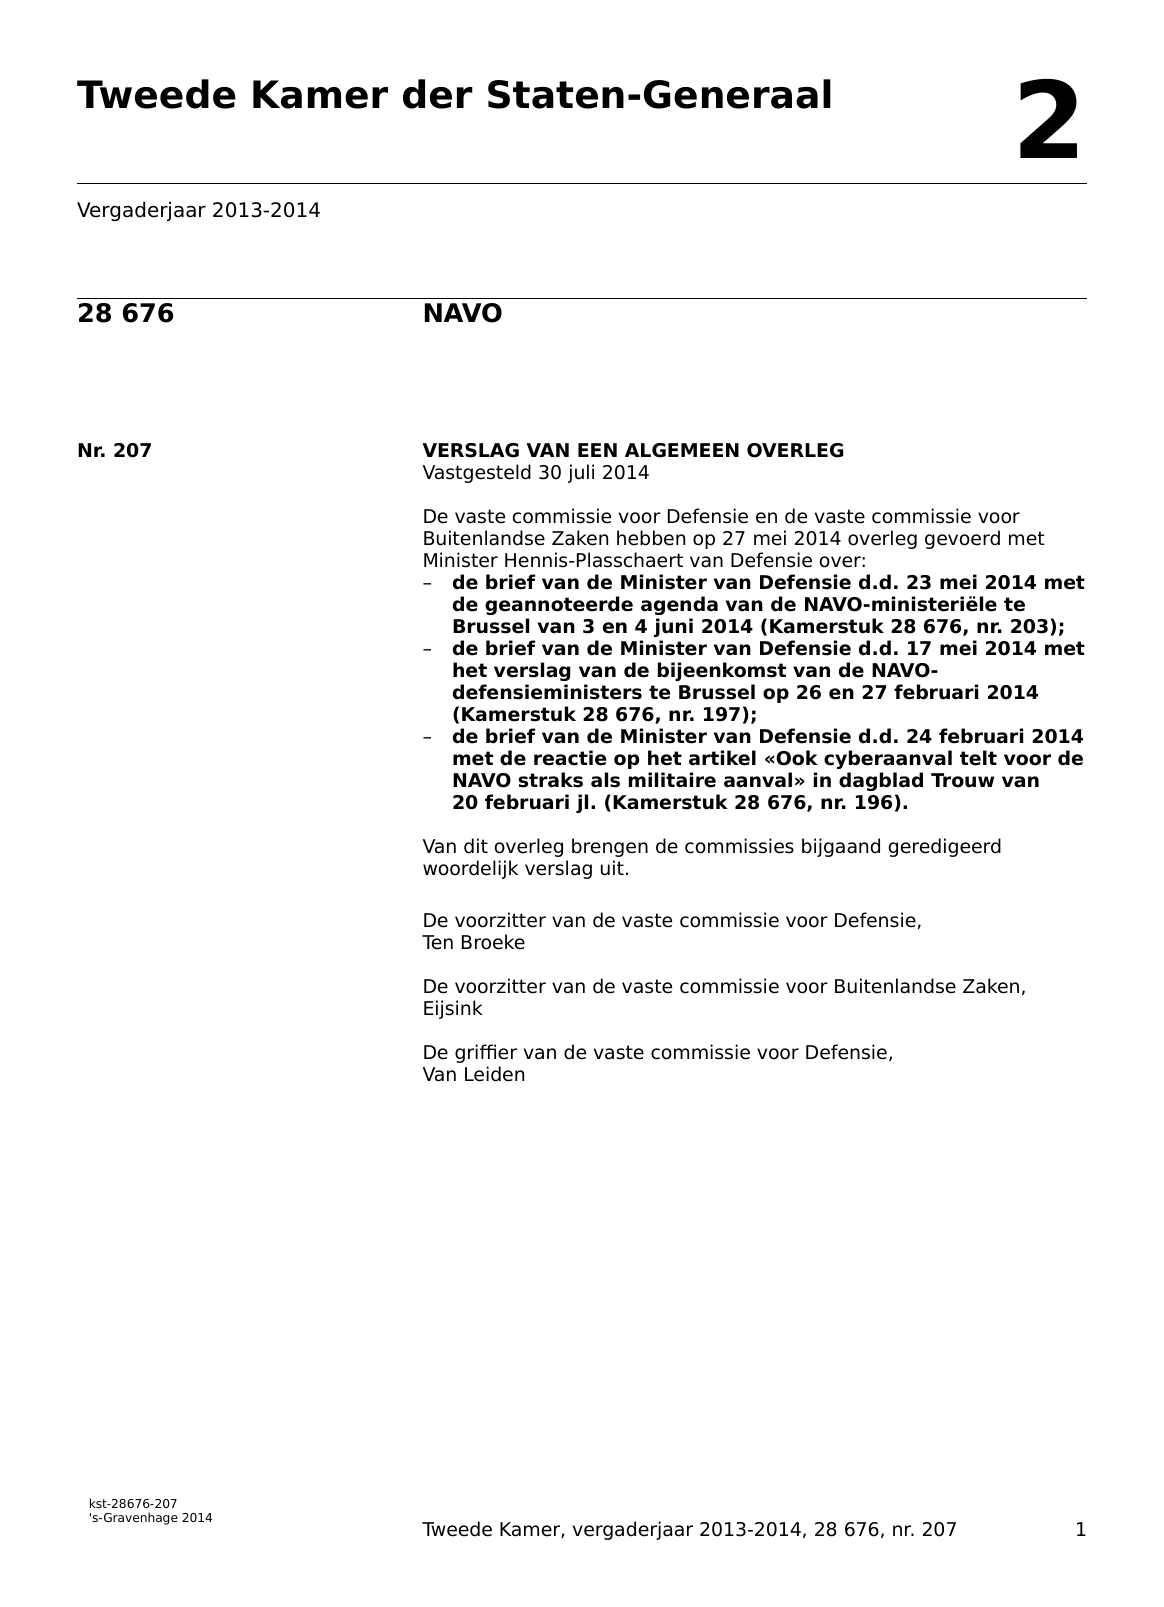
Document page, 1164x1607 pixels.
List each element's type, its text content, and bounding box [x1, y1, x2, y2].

text kst-28676-207 [88, 1497, 323, 1511]
table_header Tweede Kamer der Staten-Generaal [77, 59, 886, 183]
text 's-Gravenhage 2014 [88, 1511, 323, 1525]
text De vaste commissie voor Defensie en de vaste commissie voor Buitenlandse Zaken hebben op 27 mei 2014 overleg gevoerd met Minister Hennis-Plasschaert van Defensie over: [422, 506, 1087, 572]
table_cell Vergaderjaar 2013-2014 [77, 184, 1087, 298]
table_header 2 [886, 59, 1087, 183]
text De griffier van de vaste commissie voor Defensie, Van Leiden [422, 1042, 1087, 1086]
text – de brief van de Minister van Defensie d.d. 17 mei 2014 met het verslag van de bijeenkomst van de NAVO-defensieministers te Brussel op 26 en 27 februari 2014 (Kamerstuk 28 676, nr. 197); [422, 638, 1087, 726]
text – de brief van de Minister van Defensie d.d. 23 mei 2014 met de geannoteerde agenda van de NAVO-ministeriële te Brussel van 3 en 4 juni 2014 (Kamerstuk 28 676, nr. 203); [422, 572, 1087, 638]
text De voorzitter van de vaste commissie voor Defensie, Ten Broeke [422, 910, 1087, 954]
subtitle 28 676 NAVO [77, 299, 1087, 329]
text – de brief van de Minister van Defensie d.d. 24 februari 2014 met de reactie op het artikel «Ook cyberaanval telt voor de NAVO straks als militaire aanval» in dagblad Trouw van 20 februari jl. (Kamerstuk 28 676, nr. 196). [422, 726, 1087, 813]
text De voorzitter van de vaste commissie voor Buitenlandse Zaken, Eijsink [422, 976, 1087, 1020]
subtitle Nr. 207 VERSLAG VAN EEN ALGEMEEN OVERLEG [77, 440, 1087, 462]
text Vastgesteld 30 juli 2014 [422, 462, 1087, 484]
text Van dit overleg brengen de commissies bijgaand geredigeerd woordelijk verslag uit. [422, 836, 1087, 880]
